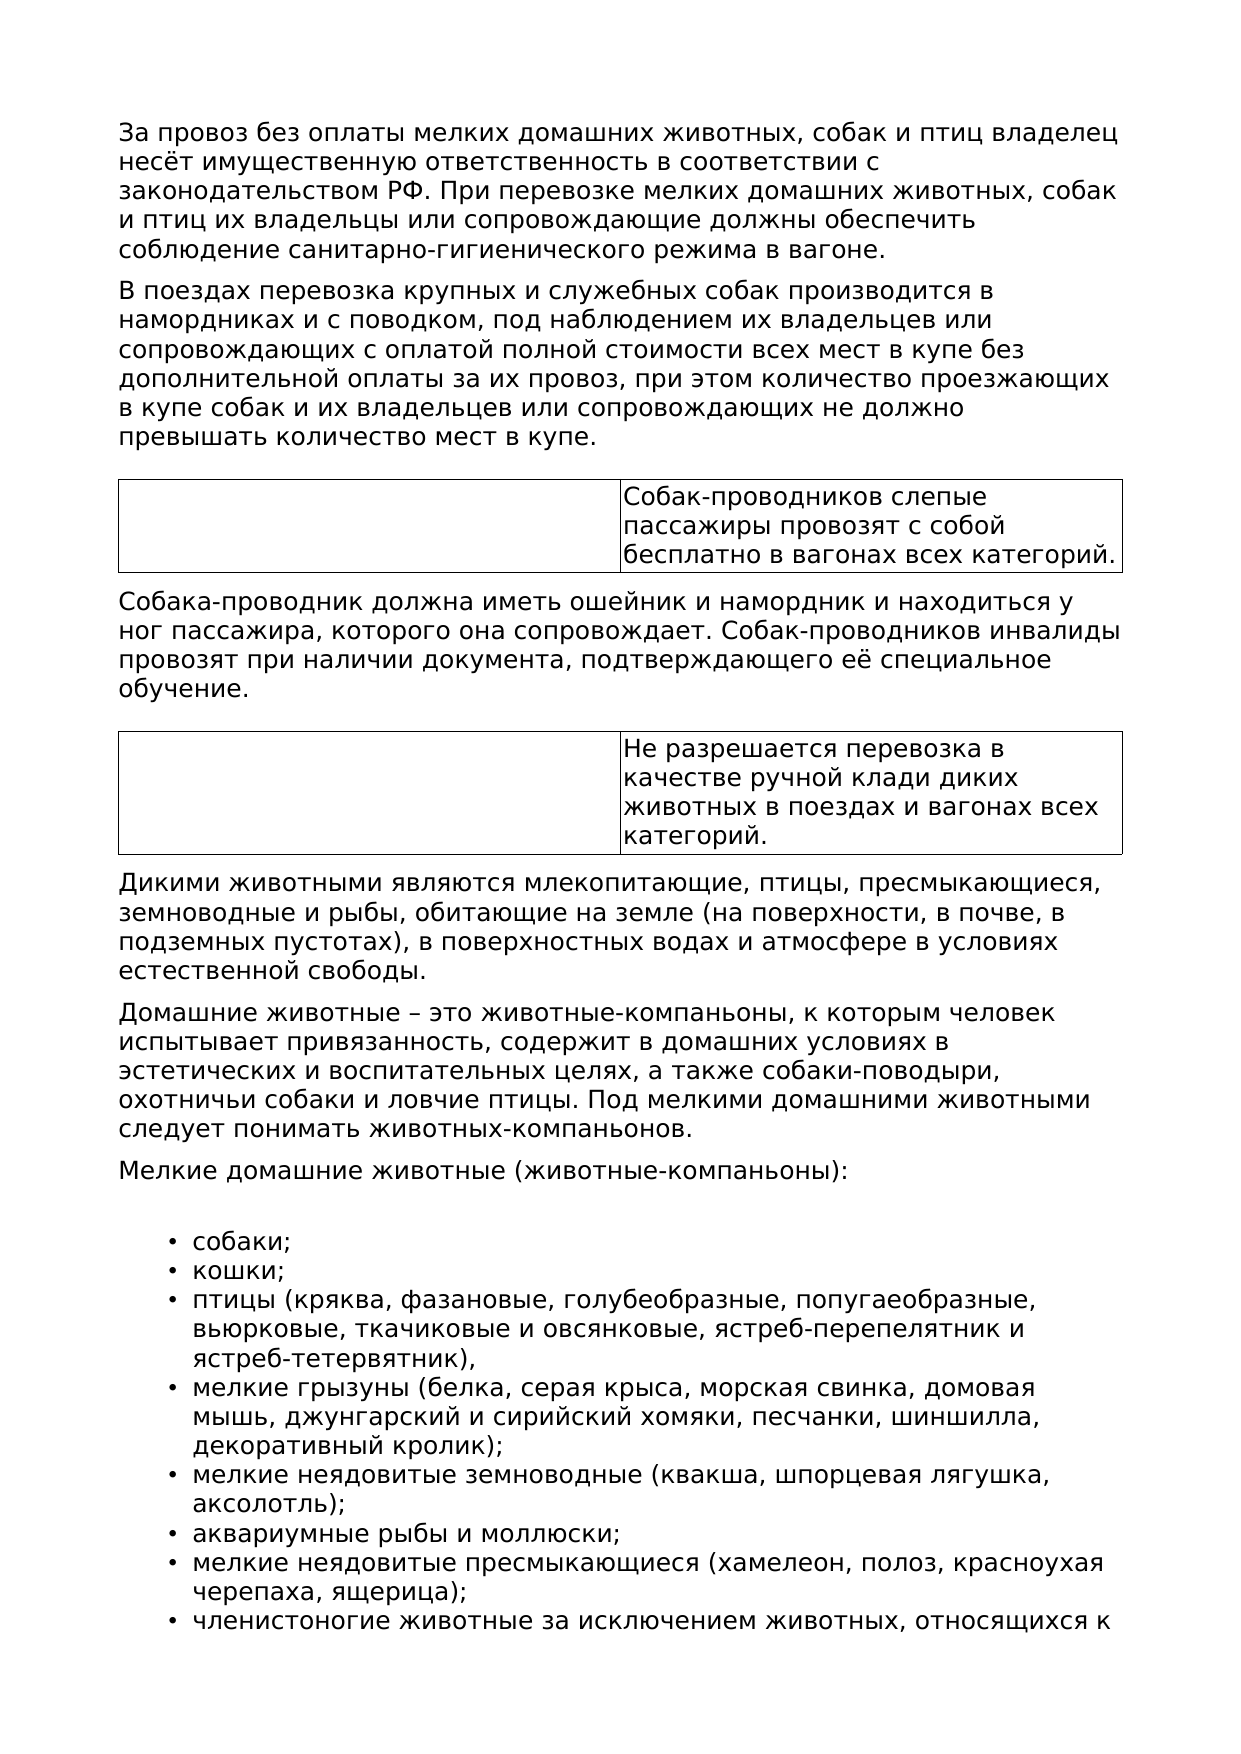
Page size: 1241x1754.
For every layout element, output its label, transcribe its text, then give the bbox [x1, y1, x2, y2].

text За провоз без оплаты мелких домашних животных, собак и птиц владелец несёт имущественную ответственность в соответствии с законодательством РФ. При перевозке мелких домашних животных, собак и птиц их владельцы или сопровождающие должны обеспечить соблюдение санитарно-гигиенического режима в вагоне. [118, 118, 1122, 264]
list птицы (кряква, фазановые, голубеобразные, попугаеобразные, вьюрковые, ткачиковые и овсянковые, ястреб-перепелятник и ястреб-тетервятник), [177, 1286, 1122, 1373]
table_header [119, 480, 620, 572]
list собаки; [177, 1227, 1122, 1256]
list мелкие неядовитые пресмыкающиеся (хамелеон, полоз, красноухая черепаха, ящерица); [177, 1548, 1122, 1606]
table_header [119, 732, 620, 854]
text В поездах перевозка крупных и служебных собак производится в намордниках и с поводком, под наблюдением их владельцев или сопровождающих с оплатой полной стоимости всех мест в купе без дополнительной оплаты за их провоз, при этом количество проезжающих в купе собак и их владельцев или сопровождающих не должно превышать количество мест в купе. [118, 276, 1122, 451]
text Мелкие домашние животные (животные-компаньоны): [118, 1156, 1122, 1185]
text Дикими животными являются млекопитающие, птицы, пресмыкающиеся, земноводные и рыбы, обитающие на земле (на поверхности, в почве, в подземных пустотах), в поверхностных водах и атмосфере в условиях естественной свободы. [118, 868, 1122, 985]
text Собака-проводник должна иметь ошейник и намордник и находиться у ног пассажира, которого она сопровождает. Собак-проводников инвалиды провозят при наличии документа, подтверждающего её специальное обучение. [118, 587, 1122, 704]
text Домашние животные – это животные-компаньоны, к которым человек испытывает привязанность, содержит в домашних условиях в эстетических и воспитательных целях, а также собаки-поводыри, охотничьи собаки и ловчие птицы. Под мелкими домашними животными следует понимать животных-компаньонов. [118, 998, 1122, 1143]
list аквариумные рыбы и моллюски; [177, 1519, 1122, 1548]
list кошки; [177, 1256, 1122, 1286]
list мелкие неядовитые земноводные (квакша, шпорцевая лягушка, аксолотль); [177, 1461, 1122, 1519]
list членистоногие животные за исключением животных, относящихся к [177, 1606, 1122, 1636]
table_header Не разрешается перевозка в качестве ручной клади диких животных в поездах и вагонах всех категорий. [621, 732, 1122, 854]
table_header Собак-проводников слепые пассажиры провозят с собой бесплатно в вагонах всех категорий. [621, 480, 1122, 572]
list мелкие грызуны (белка, серая крыса, морская свинка, домовая мышь, джунгарский и сирийский хомяки, песчанки, шиншилла, декоративный кролик); [177, 1373, 1122, 1461]
